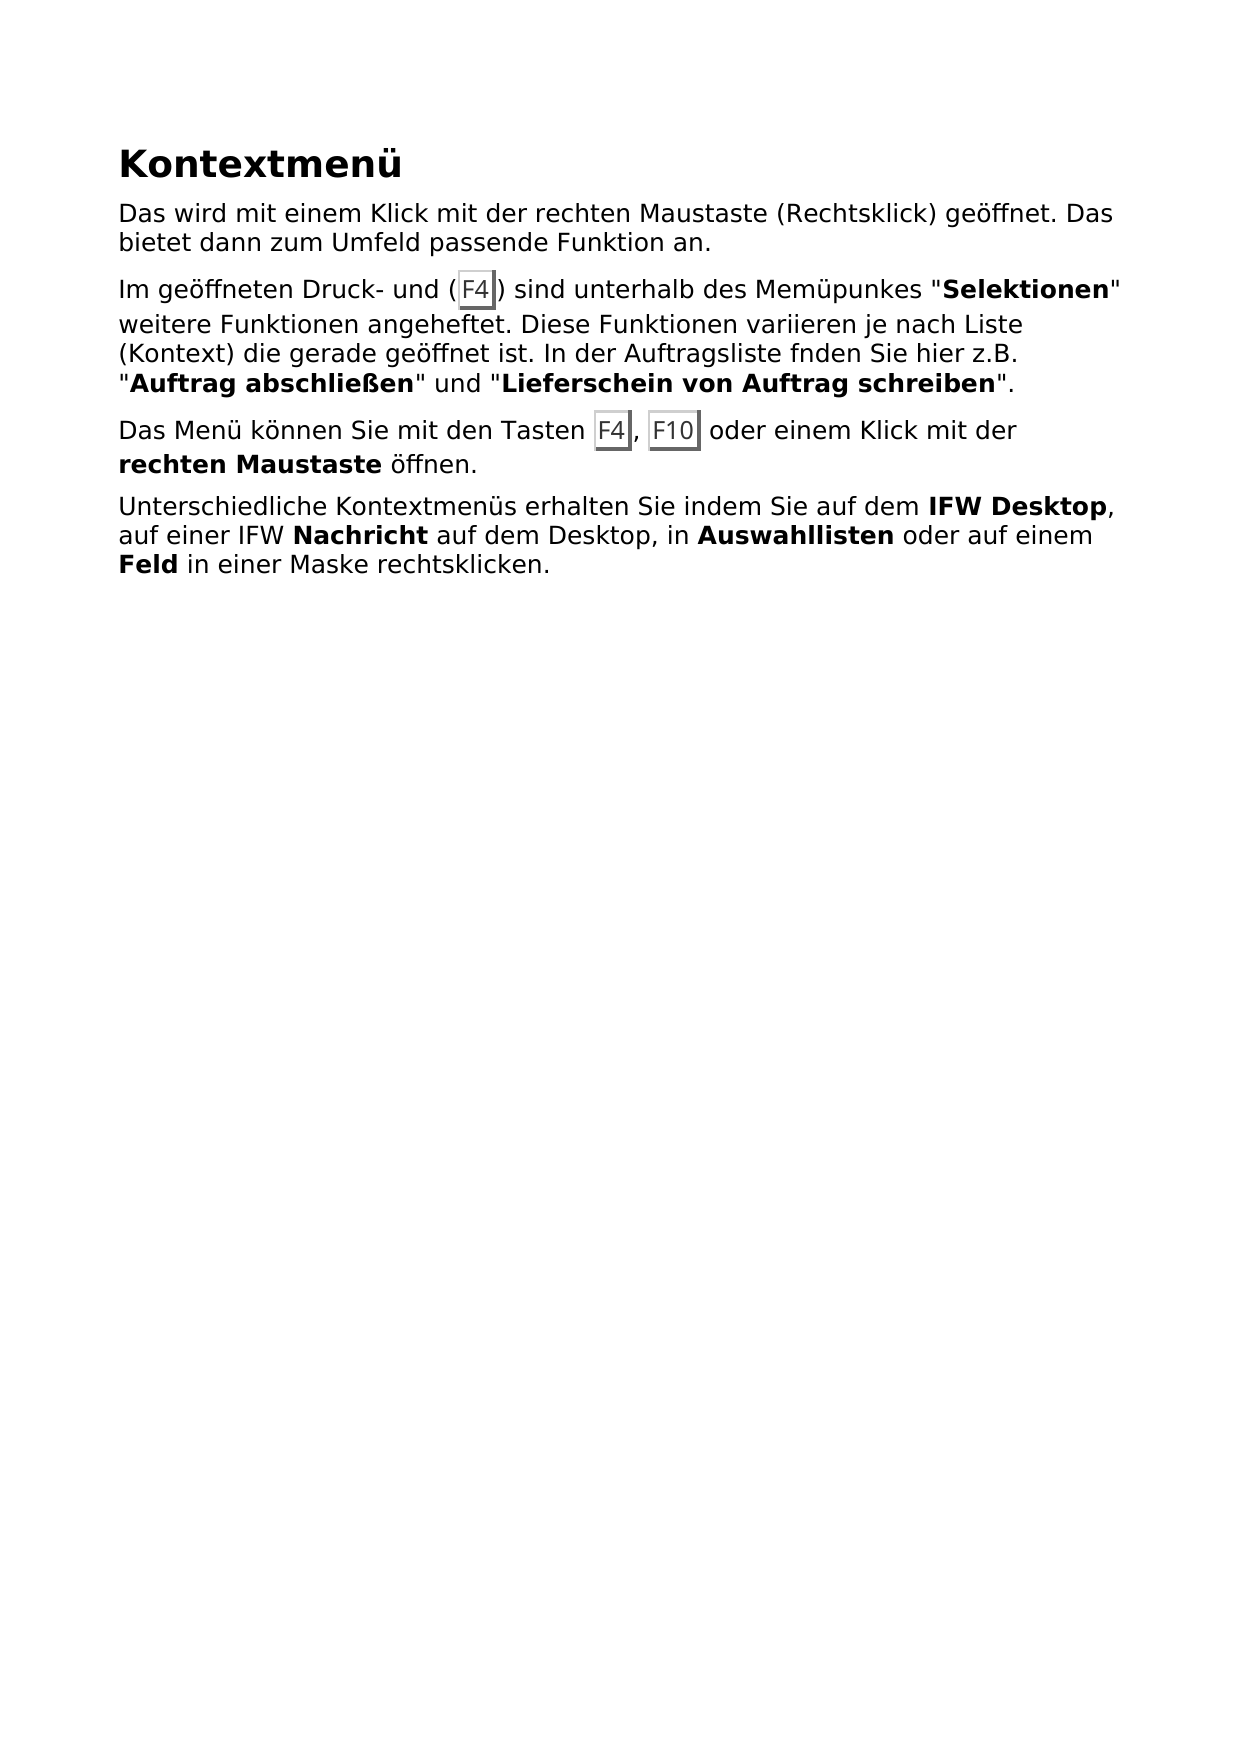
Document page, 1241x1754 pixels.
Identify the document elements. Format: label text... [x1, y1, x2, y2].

text Das Menü können Sie mit den Tasten F4, F10 oder einem Klick mit der rechten Maustaste öffnen. [118, 410, 1122, 480]
text Das wird mit einem Klick mit der rechten Maustaste (Rechtsklick) geöffnet. Das bietet dann zum Umfeld passende Funktion an. [118, 199, 1122, 258]
text Im geöffneten Druck- und (F4) sind unterhalb des Memüpunkes "Selektionen" weitere Funktionen angeheftet. Diese Funktionen variieren je nach Liste (Kontext) die gerade geöffnet ist. In der Auftragsliste fnden Sie hier z.B. "Auftrag abschließen" und "Lieferschein von Auftrag schreiben". [118, 270, 1122, 398]
text Unterschiedliche Kontextmenüs erhalten Sie indem Sie auf dem IFW Desktop, auf einer IFW Nachricht auf dem Desktop, in Auswahllisten oder auf einem Feld in einer Maske rechtsklicken. [118, 492, 1122, 580]
subtitle Kontextmenü [118, 143, 1122, 187]
